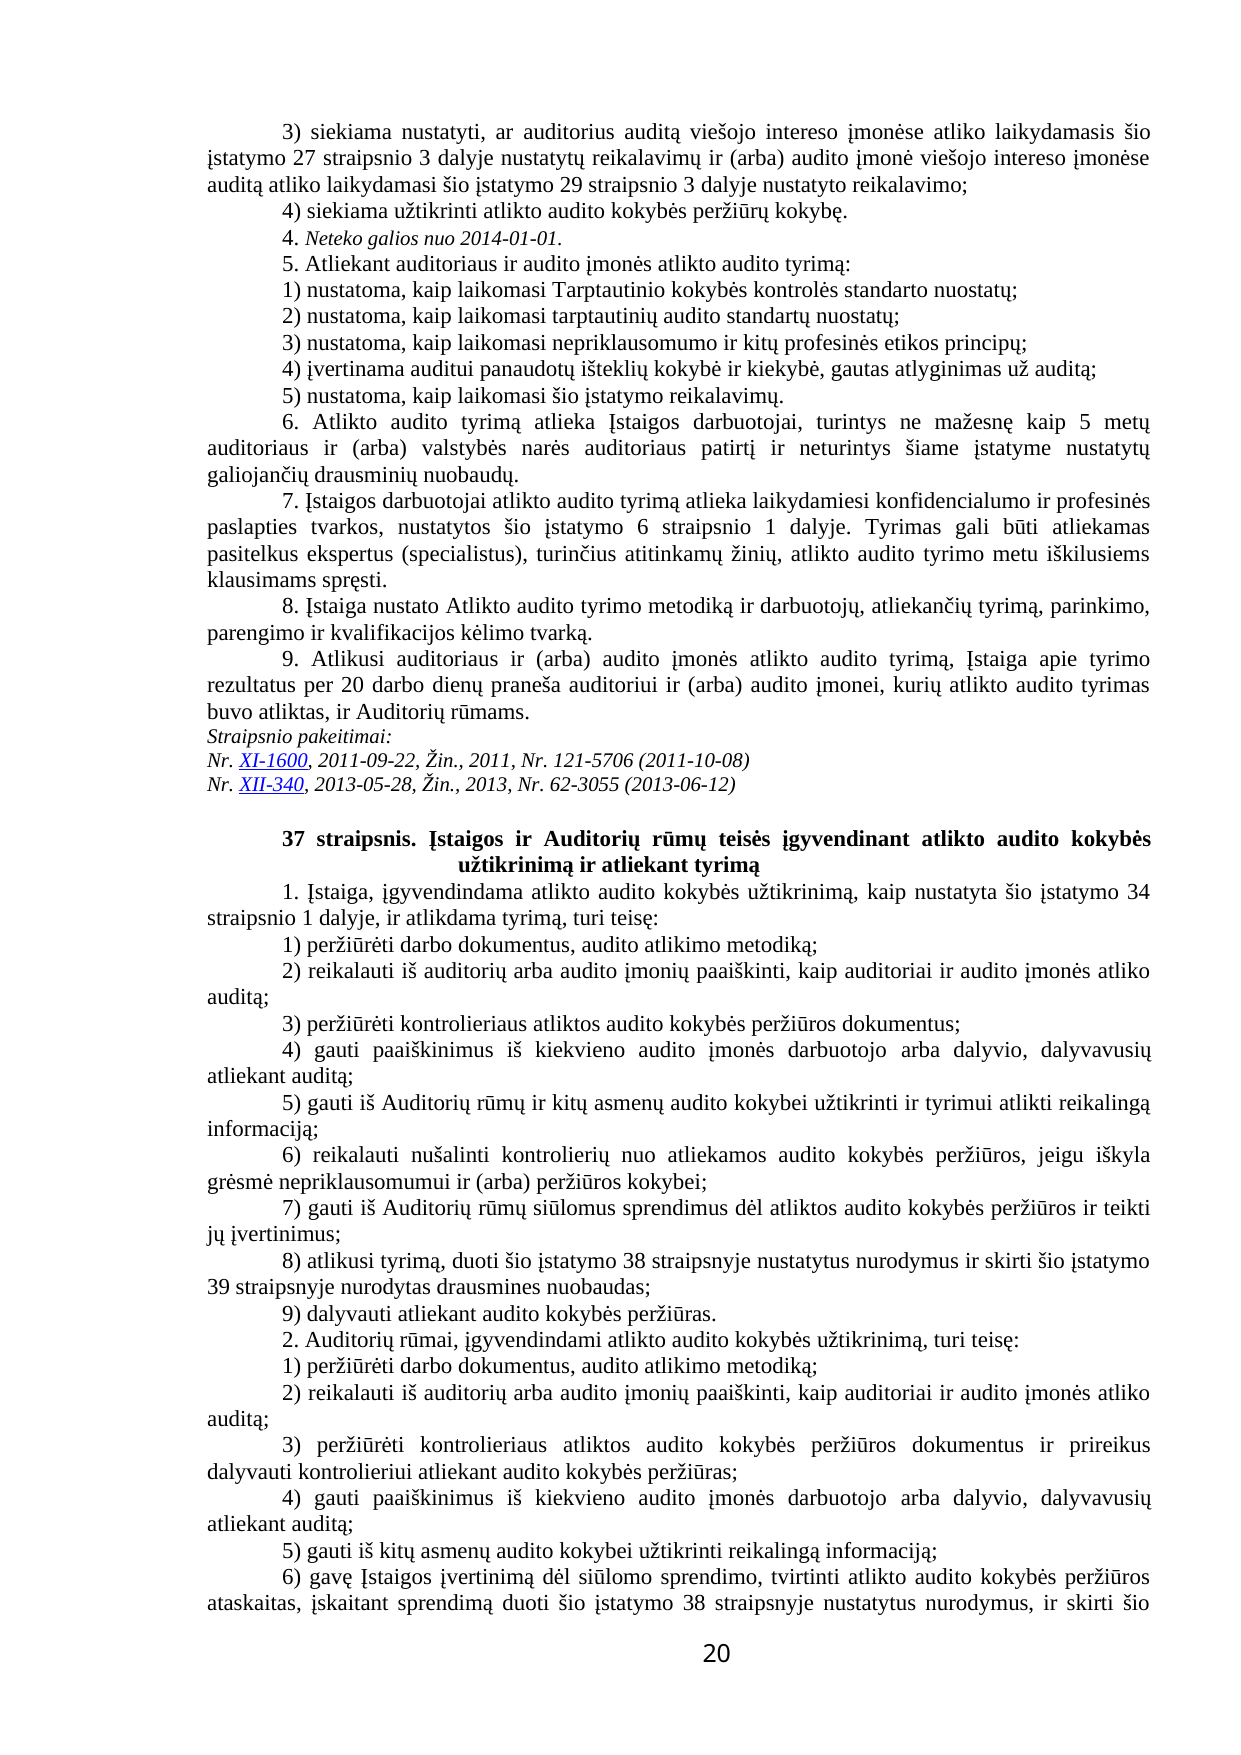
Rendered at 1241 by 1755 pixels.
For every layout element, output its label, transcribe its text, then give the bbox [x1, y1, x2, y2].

text 9. Atlikusi auditoriaus ir (arba) audito įmonės atlikto audito tyrimą, Įstaiga apie tyrimo rezultatus per 20 darbo dienų praneša auditoriui ir (arba) audito įmonei, kurių atlikto audito tyrimas buvo atliktas, ir Auditorių rūmams. [207, 645, 1152, 724]
text 3) siekiama nustatyti, ar auditorius auditą viešojo intereso įmonėse atliko laikydamasis šio įstatymo 27 straipsnio 3 dalyje nustatytų reikalavimų ir (arba) audito įmonė viešojo intereso įmonėse auditą atliko laikydamasi šio įstatymo 29 straipsnio 3 dalyje nustatyto reikalavimo; [207, 118, 1152, 197]
text 8. Įstaiga nustato Atlikto audito tyrimo metodiką ir darbuotojų, atliekančių tyrimą, parinkimo, parengimo ir kvalifikacijos kėlimo tvarką. [207, 592, 1152, 645]
text 7. Įstaigos darbuotojai atlikto audito tyrimą atlieka laikydamiesi konfidencialumo ir profesinės paslapties tvarkos, nustatytos šio įstatymo 6 straipsnio 1 dalyje. Tyrimas gali būti atliekamas pasitelkus ekspertus (specialistus), turinčius atitinkamų žinių, atlikto audito tyrimo metu iškilusiems klausimams spręsti. [207, 487, 1152, 592]
text 4) siekiama užtikrinti atlikto audito kokybės peržiūrų kokybę. [207, 197, 1152, 223]
text 2) reikalauti iš auditorių arba audito įmonių paaiškinti, kaip auditoriai ir audito įmonės atliko auditą; [207, 1379, 1152, 1431]
text 3) peržiūrėti kontrolieriaus atliktos audito kokybės peržiūros dokumentus ir prireikus dalyvauti kontrolieriui atliekant audito kokybės peržiūras; [207, 1431, 1152, 1484]
text 7) gauti iš Auditorių rūmų siūlomus sprendimus dėl atliktos audito kokybės peržiūros ir teikti jų įvertinimus; [207, 1194, 1152, 1247]
text 1. Įstaiga, įgyvendindama atlikto audito kokybės užtikrinimą, kaip nustatyta šio įstatymo 34 straipsnio 1 dalyje, ir atlikdama tyrimą, turi teisę: [207, 878, 1152, 931]
text 5) gauti iš kitų asmenų audito kokybei užtikrinti reikalingą informaciją; [207, 1537, 1152, 1563]
text 4) įvertinama auditui panaudotų išteklių kokybė ir kiekybė, gautas atlyginimas už auditą; [207, 355, 1152, 382]
text 5) nustatoma, kaip laikomasi šio įstatymo reikalavimų. [207, 382, 1152, 408]
text 3) nustatoma, kaip laikomasi nepriklausomumo ir kitų profesinės etikos principų; [207, 329, 1152, 355]
text 9) dalyvauti atliekant audito kokybės peržiūras. [207, 1299, 1152, 1326]
text 5. Atliekant auditoriaus ir audito įmonės atlikto audito tyrimą: [207, 250, 1152, 276]
text Nr. XII-340, 2013-05-28, Žin., 2013, Nr. 62-3055 (2013-06-12) [207, 772, 1152, 796]
text 6) gavę Įstaigos įvertinimą dėl siūlomo sprendimo, tvirtinti atlikto audito kokybės peržiūros ataskaitas, įskaitant sprendimą duoti šio įstatymo 38 straipsnyje nustatytus nurodymus, ir skirti šio [207, 1563, 1152, 1616]
text 4) gauti paaiškinimus iš kiekvieno audito įmonės darbuotojo arba dalyvio, dalyvavusių atliekant auditą; [207, 1036, 1152, 1089]
text 2) nustatoma, kaip laikomasi tarptautinių audito standartų nuostatų; [207, 303, 1152, 329]
text Nr. XI-1600, 2011-09-22, Žin., 2011, Nr. 121-5706 (2011-10-08) [207, 748, 1152, 772]
text 1) peržiūrėti darbo dokumentus, audito atlikimo metodiką; [207, 931, 1152, 957]
text 1) nustatoma, kaip laikomasi Tarptautinio kokybės kontrolės standarto nuostatų; [207, 276, 1152, 303]
text 37 straipsnis. Įstaigos ir Auditorių rūmų teisės įgyvendinant atlikto audito kokybės užtikrinimą ir atliekant tyrimą [282, 825, 1152, 878]
text 6) reikalauti nušalinti kontrolierių nuo atliekamos audito kokybės peržiūros, jeigu iškyla grėsmė nepriklausomumui ir (arba) peržiūros kokybei; [207, 1141, 1152, 1194]
text Straipsnio pakeitimai: [207, 724, 1152, 748]
text 2. Auditorių rūmai, įgyvendindami atlikto audito kokybės užtikrinimą, turi teisę: [207, 1326, 1152, 1352]
text 4) gauti paaiškinimus iš kiekvieno audito įmonės darbuotojo arba dalyvio, dalyvavusių atliekant auditą; [207, 1484, 1152, 1537]
text 4. Neteko galios nuo 2014-01-01. [207, 223, 1152, 250]
text 1) peržiūrėti darbo dokumentus, audito atlikimo metodiką; [207, 1352, 1152, 1379]
text 5) gauti iš Auditorių rūmų ir kitų asmenų audito kokybei užtikrinti ir tyrimui atlikti reikalingą informaciją; [207, 1089, 1152, 1141]
text 6. Atlikto audito tyrimą atlieka Įstaigos darbuotojai, turintys ne mažesnę kaip 5 metų auditoriaus ir (arba) valstybės narės auditoriaus patirtį ir neturintys šiame įstatyme nustatytų galiojančių drausminių nuobaudų. [207, 408, 1152, 487]
text 3) peržiūrėti kontrolieriaus atliktos audito kokybės peržiūros dokumentus; [207, 1010, 1152, 1036]
text 2) reikalauti iš auditorių arba audito įmonių paaiškinti, kaip auditoriai ir audito įmonės atliko auditą; [207, 957, 1152, 1010]
text 8) atlikusi tyrimą, duoti šio įstatymo 38 straipsnyje nustatytus nurodymus ir skirti šio įstatymo 39 straipsnyje nurodytas drausmines nuobaudas; [207, 1247, 1152, 1299]
